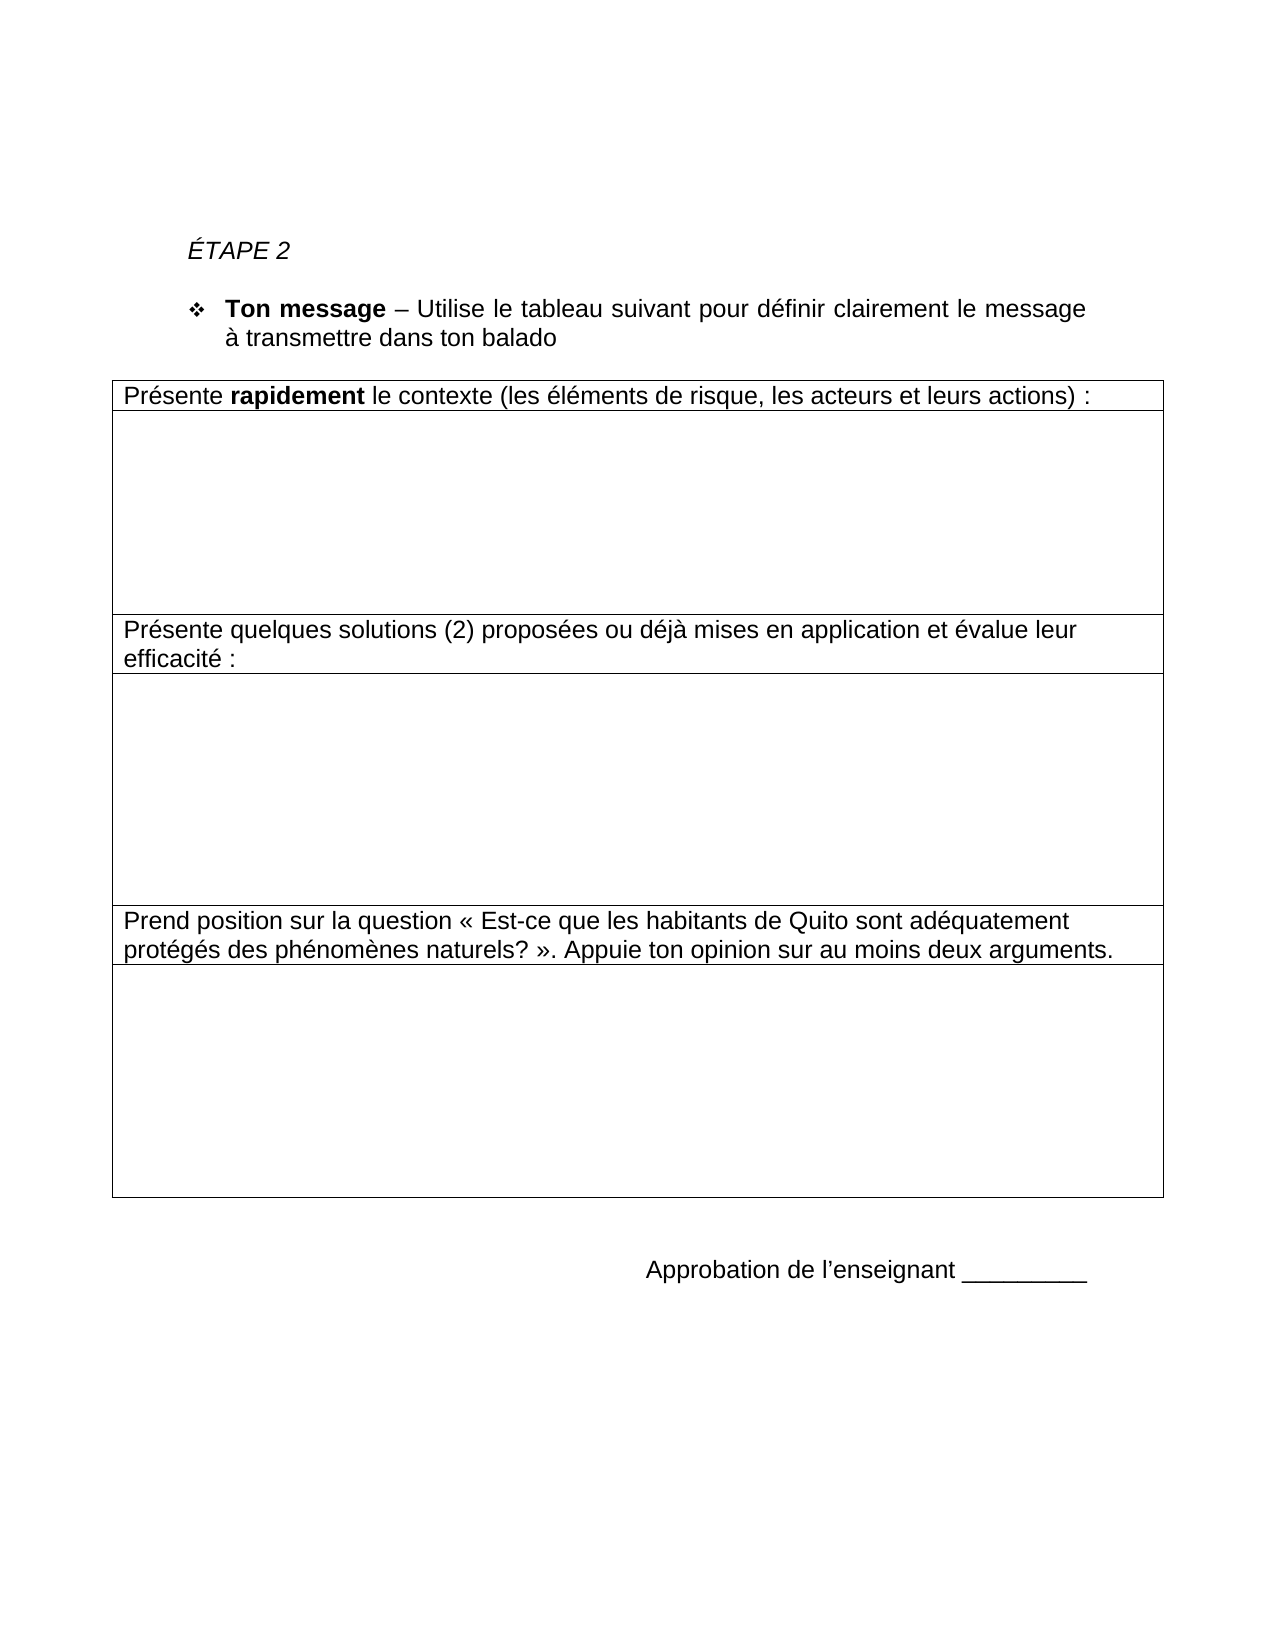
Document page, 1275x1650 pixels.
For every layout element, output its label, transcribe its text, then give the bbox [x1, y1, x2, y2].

table_cell Prend position sur la question « Est-ce que les habitants de Quito sont adéquatement protégés des phénomènes naturels? ». Appuie ton opinion sur au moins deux arguments. [113, 906, 1163, 964]
text ÉTAPE 2 [187, 236, 1087, 265]
table_cell [113, 674, 1163, 905]
list Ton message – Utilise le tableau suivant pour définir clairement le message à transmettre dans ton balado [187, 294, 1087, 351]
table_header Présente rapidement le contexte (les éléments de risque, les acteurs et leurs actions) : [113, 381, 1163, 410]
text Approbation de l’enseignant _________ [187, 1255, 1087, 1284]
table_cell [113, 411, 1163, 614]
table_cell [113, 965, 1163, 1197]
table_cell Présente quelques solutions (2) proposées ou déjà mises en application et évalue leur efficacité : [113, 615, 1163, 672]
